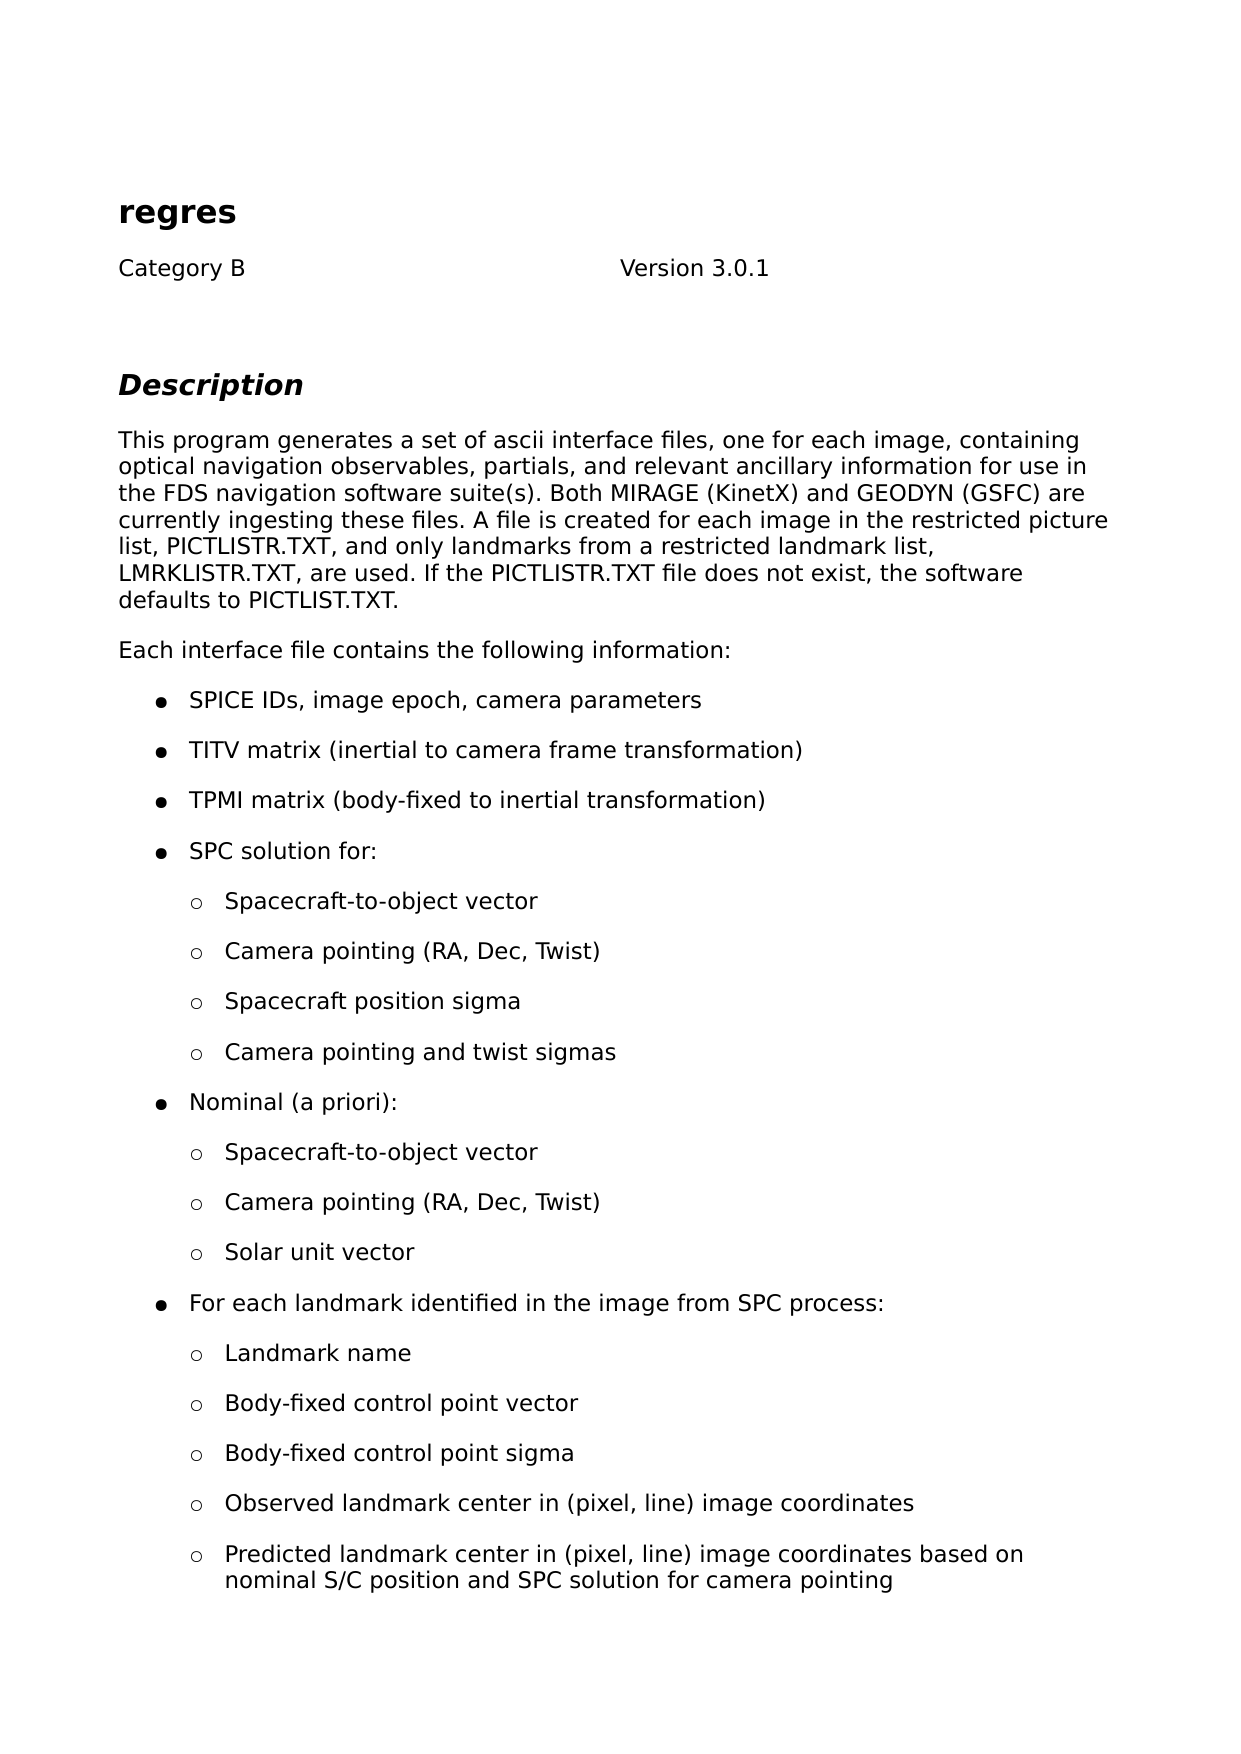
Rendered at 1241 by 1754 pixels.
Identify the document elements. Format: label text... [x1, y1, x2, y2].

list Solar unit vector [189, 1239, 1122, 1266]
list Nominal (a priori): [153, 1089, 1122, 1116]
subtitle Description [118, 369, 1122, 402]
list Spacecraft-to-object vector [189, 888, 1122, 915]
list Camera pointing (RA, Dec, Twist) [189, 938, 1122, 965]
list TITV matrix (inertial to camera frame transformation) [153, 737, 1122, 764]
list SPICE IDs, image epoch, camera parameters [153, 687, 1122, 714]
list Spacecraft position sigma [189, 988, 1122, 1015]
list Landmark name [189, 1340, 1122, 1367]
list For each landmark identified in the image from SPC process: [153, 1290, 1122, 1316]
list TPMI matrix (body-fixed to inertial transformation) [153, 788, 1122, 814]
text This program generates a set of ascii interface files, one for each image, containing optical navigation observables, partials, and relevant ancillary information for use in the FDS navigation software suite(s). Both MIRAGE (KinetX) and GEODYN (GSFC) are currently ingesting these files. A file is created for each image in the restricted picture list, PICTLISTR.TXT, and only landmarks from a restricted landmark list, LMRKLISTR.TXT, are used. If the PICTLISTR.TXT file does not exist, the software defaults to PICTLIST.TXT. [118, 427, 1122, 613]
list Observed landmark center in (pixel, line) image coordinates [189, 1491, 1122, 1517]
list Predicted landmark center in (pixel, line) image coordinates based on nominal S/C position and SPC solution for camera pointing [189, 1541, 1122, 1594]
list SPC solution for: [153, 838, 1122, 864]
table_header Category B [118, 244, 620, 294]
table_header Version 3.0.1 [620, 244, 1122, 294]
subtitle regres [118, 193, 1122, 231]
text Each interface file contains the following information: [118, 637, 1122, 664]
list Camera pointing and twist sigmas [189, 1039, 1122, 1065]
list Camera pointing (RA, Dec, Twist) [189, 1189, 1122, 1216]
list Spacecraft-to-object vector [189, 1139, 1122, 1166]
list Body-fixed control point vector [189, 1390, 1122, 1417]
list Body-fixed control point sigma [189, 1440, 1122, 1467]
